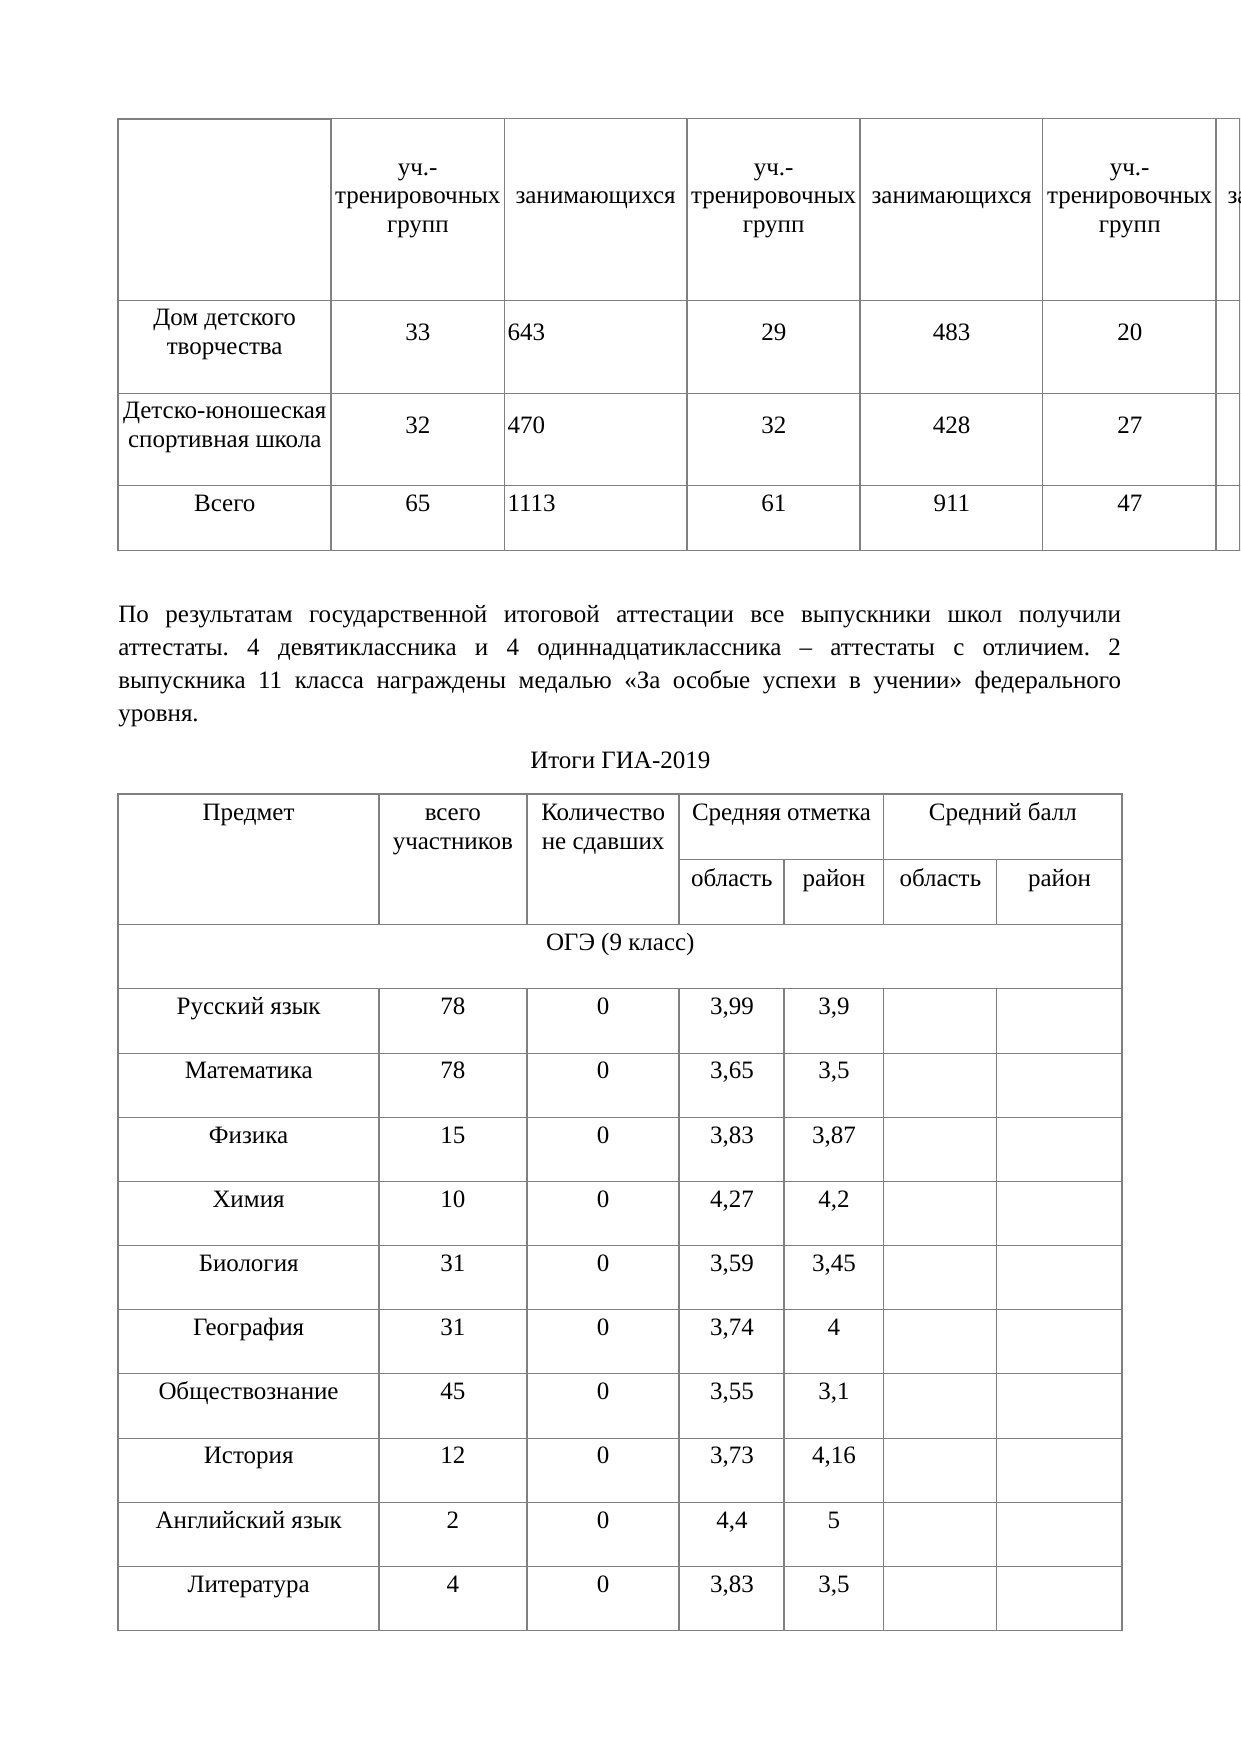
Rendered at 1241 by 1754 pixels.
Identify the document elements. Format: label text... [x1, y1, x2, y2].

table_header Количество не сдавших [528, 795, 678, 924]
table_cell - занимающихся [505, 119, 686, 299]
table_cell [884, 1310, 996, 1373]
table_cell История [119, 1439, 378, 1502]
table_cell Физика [119, 1118, 378, 1181]
table_cell 5 [785, 1503, 883, 1566]
table_cell 483 [861, 301, 1042, 392]
table_cell Дом детского творчества [119, 301, 330, 392]
table_cell 3,45 [785, 1246, 883, 1309]
table_header Средний балл [884, 795, 1121, 858]
table_cell 10 [380, 1182, 526, 1245]
table_cell 3,87 [785, 1118, 883, 1181]
table_cell область [680, 860, 783, 924]
table_cell 0 [528, 1054, 678, 1117]
table_cell 78 [380, 1054, 526, 1117]
table_cell [884, 1439, 996, 1502]
table_cell уч.-тренировочных групп [332, 119, 504, 299]
table_cell [997, 1246, 1121, 1309]
table_cell Литература [119, 1567, 378, 1630]
table_cell 3,74 [680, 1310, 783, 1373]
table_cell 27 [1043, 394, 1215, 485]
table_cell 65 [332, 486, 504, 549]
table_cell [997, 1567, 1121, 1630]
table_cell География [119, 1310, 378, 1373]
table_cell 31 [380, 1310, 526, 1373]
table_cell 15 [380, 1118, 526, 1181]
table_cell 0 [528, 1182, 678, 1245]
table_cell 0 [528, 1439, 678, 1502]
table_cell 3,5 [785, 1567, 883, 1630]
table_cell 349 [1217, 394, 1239, 485]
table_cell 33 [332, 301, 504, 392]
table_cell 1113 [505, 486, 686, 549]
table_cell Всего [119, 486, 330, 549]
table_cell 470 [505, 394, 686, 485]
table_header [119, 120, 330, 299]
table_cell 45 [380, 1374, 526, 1437]
table_cell [884, 1054, 996, 1117]
table_cell 689 [1217, 486, 1239, 549]
table_cell 3,55 [680, 1374, 783, 1437]
table_cell 32 [332, 394, 504, 485]
table_cell 4,27 [680, 1182, 783, 1245]
table_cell 12 [380, 1439, 526, 1502]
table_cell 47 [1043, 486, 1215, 549]
table_cell 4 [785, 1310, 883, 1373]
table_cell 2 [380, 1503, 526, 1566]
table_cell 78 [380, 989, 526, 1052]
table_cell 4,2 [785, 1182, 883, 1245]
table_cell 3,59 [680, 1246, 783, 1309]
table_cell 0 [528, 1310, 678, 1373]
table_cell 0 [528, 1567, 678, 1630]
table_cell 4 [380, 1567, 526, 1630]
table_cell 32 [688, 394, 859, 485]
table_header Предмет [119, 795, 378, 924]
table_cell [997, 1374, 1121, 1437]
table_cell [884, 1503, 996, 1566]
table_cell 0 [528, 1503, 678, 1566]
table_cell район [997, 860, 1121, 924]
table_cell Английский язык [119, 1503, 378, 1566]
table_cell - занимающихся [861, 119, 1042, 299]
table_cell 911 [861, 486, 1042, 549]
table_cell 4,16 [785, 1439, 883, 1502]
table_cell Обществознание [119, 1374, 378, 1437]
table_cell [997, 1503, 1121, 1566]
table_cell Химия [119, 1182, 378, 1245]
table_cell 340 [1217, 301, 1239, 392]
table_cell 3,83 [680, 1118, 783, 1181]
table_cell 3,73 [680, 1439, 783, 1502]
table_cell 0 [528, 989, 678, 1052]
table_cell 0 [528, 1246, 678, 1309]
table_cell 428 [861, 394, 1042, 485]
text По результатам государственной итоговой аттестации все выпускники школ получили аттестаты. 4 девятиклассника и 4 одиннадцатиклассника – аттестаты с отличием. 2 выпускника 11 класса награждены медалью «За особые успехи в учении» федерального уровня. [118, 599, 1122, 726]
table_cell [997, 1182, 1121, 1245]
table_cell Биология [119, 1246, 378, 1309]
table_cell область [884, 860, 996, 924]
table_cell ОГЭ (9 класс) [119, 925, 1121, 988]
table_cell 3,83 [680, 1567, 783, 1630]
table_cell [884, 1246, 996, 1309]
table_cell [884, 989, 996, 1052]
table_cell 4,4 [680, 1503, 783, 1566]
table_cell [997, 1310, 1121, 1373]
table_cell [997, 1118, 1121, 1181]
table_cell Русский язык [119, 989, 378, 1052]
table_cell [884, 1567, 996, 1630]
table_header всего участников [380, 795, 526, 924]
table_cell 3,9 [785, 989, 883, 1052]
table_cell 31 [380, 1246, 526, 1309]
table_cell уч.-тренировочных групп [688, 119, 859, 299]
text Итоги ГИА-2019 [118, 745, 1122, 774]
table_cell 0 [528, 1374, 678, 1437]
table_cell 3,99 [680, 989, 783, 1052]
table_cell [884, 1182, 996, 1245]
table_cell район [785, 860, 883, 924]
table_cell 643 [505, 301, 686, 392]
table_cell [884, 1118, 996, 1181]
table_cell 3,65 [680, 1054, 783, 1117]
table_cell 61 [688, 486, 859, 549]
table_cell [884, 1374, 996, 1437]
table_cell [997, 989, 1121, 1052]
table_cell 3,1 [785, 1374, 883, 1437]
table_cell 20 [1043, 301, 1215, 392]
table_header Средняя отметка [680, 795, 883, 858]
table_cell Математика [119, 1054, 378, 1117]
table_cell 3,5 [785, 1054, 883, 1117]
table_cell [997, 1054, 1121, 1117]
table_cell уч.-тренировочных групп [1043, 119, 1215, 299]
table_cell 0 [528, 1118, 678, 1181]
table_cell [997, 1439, 1121, 1502]
table_cell 29 [688, 301, 859, 392]
table_cell Детско-юношеская спортивная школа [119, 394, 330, 485]
table_cell В них - занимающихся [1217, 119, 1239, 299]
